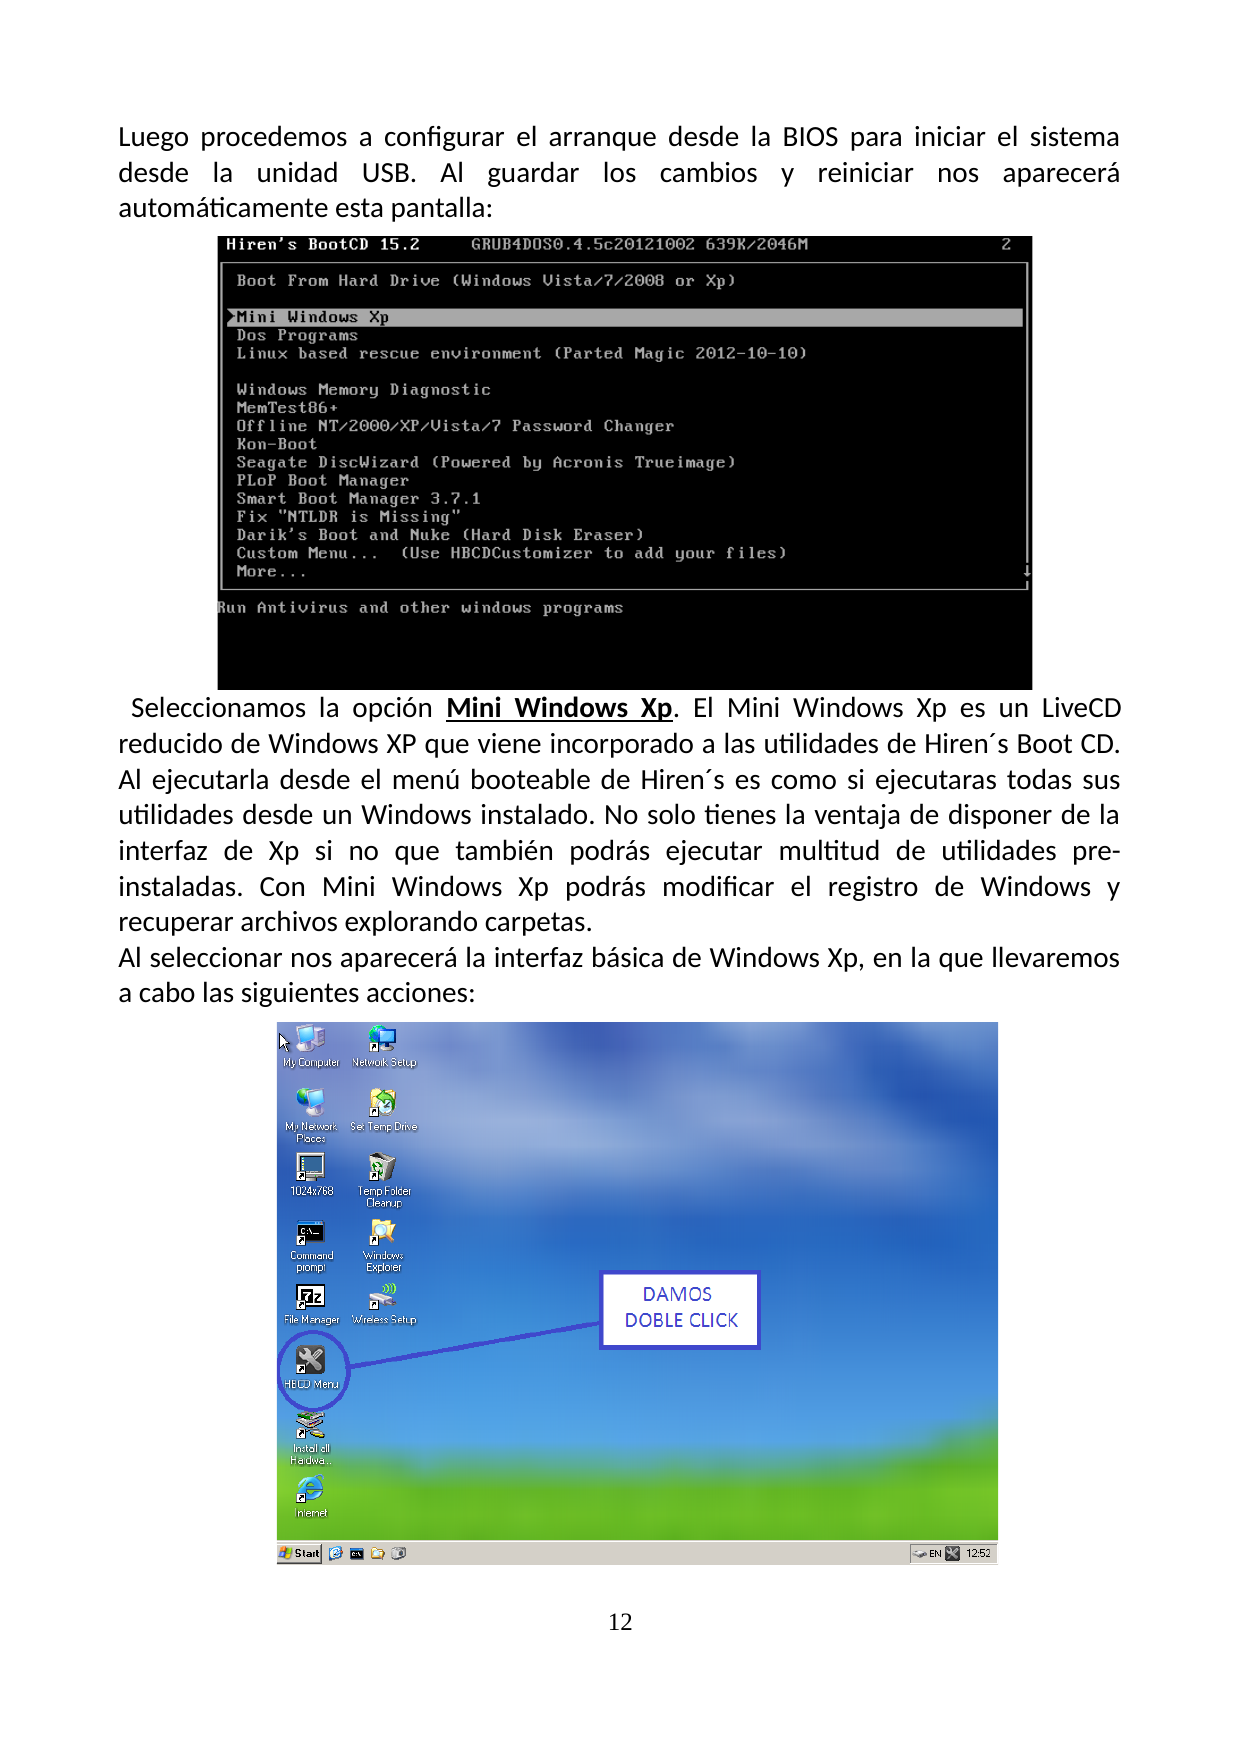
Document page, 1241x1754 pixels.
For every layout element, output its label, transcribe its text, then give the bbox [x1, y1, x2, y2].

picture [276, 1022, 999, 1565]
text Al seleccionar nos aparecerá la interfaz básica de Windows Xp, en la que llevaremos a cabo las siguientes acciones: [118, 939, 1122, 1010]
picture [217, 236, 1033, 690]
text Luego procedemos a configurar el arranque desde la BIOS para iniciar el sistema desde la unidad USB. Al guardar los cambios y reiniciar nos aparecerá automáticamente esta pantalla: [118, 118, 1122, 225]
text Seleccionamos la opción Mini Windows Xp. El Mini Windows Xp es un LiveCD reducido de Windows XP que viene incorporado a las utilidades de Hiren´s Boot CD. Al ejecutarla desde el menú booteable de Hiren´s es como si ejecutaras todas sus utilidades desde un Windows instalado. No solo tienes la ventaja de disponer de la interfaz de Xp si no que también podrás ejecutar multitud de utilidades pre-instaladas. Con Mini Windows Xp podrás modificar el registro de Windows y recuperar archivos explorando carpetas. [118, 225, 1122, 939]
